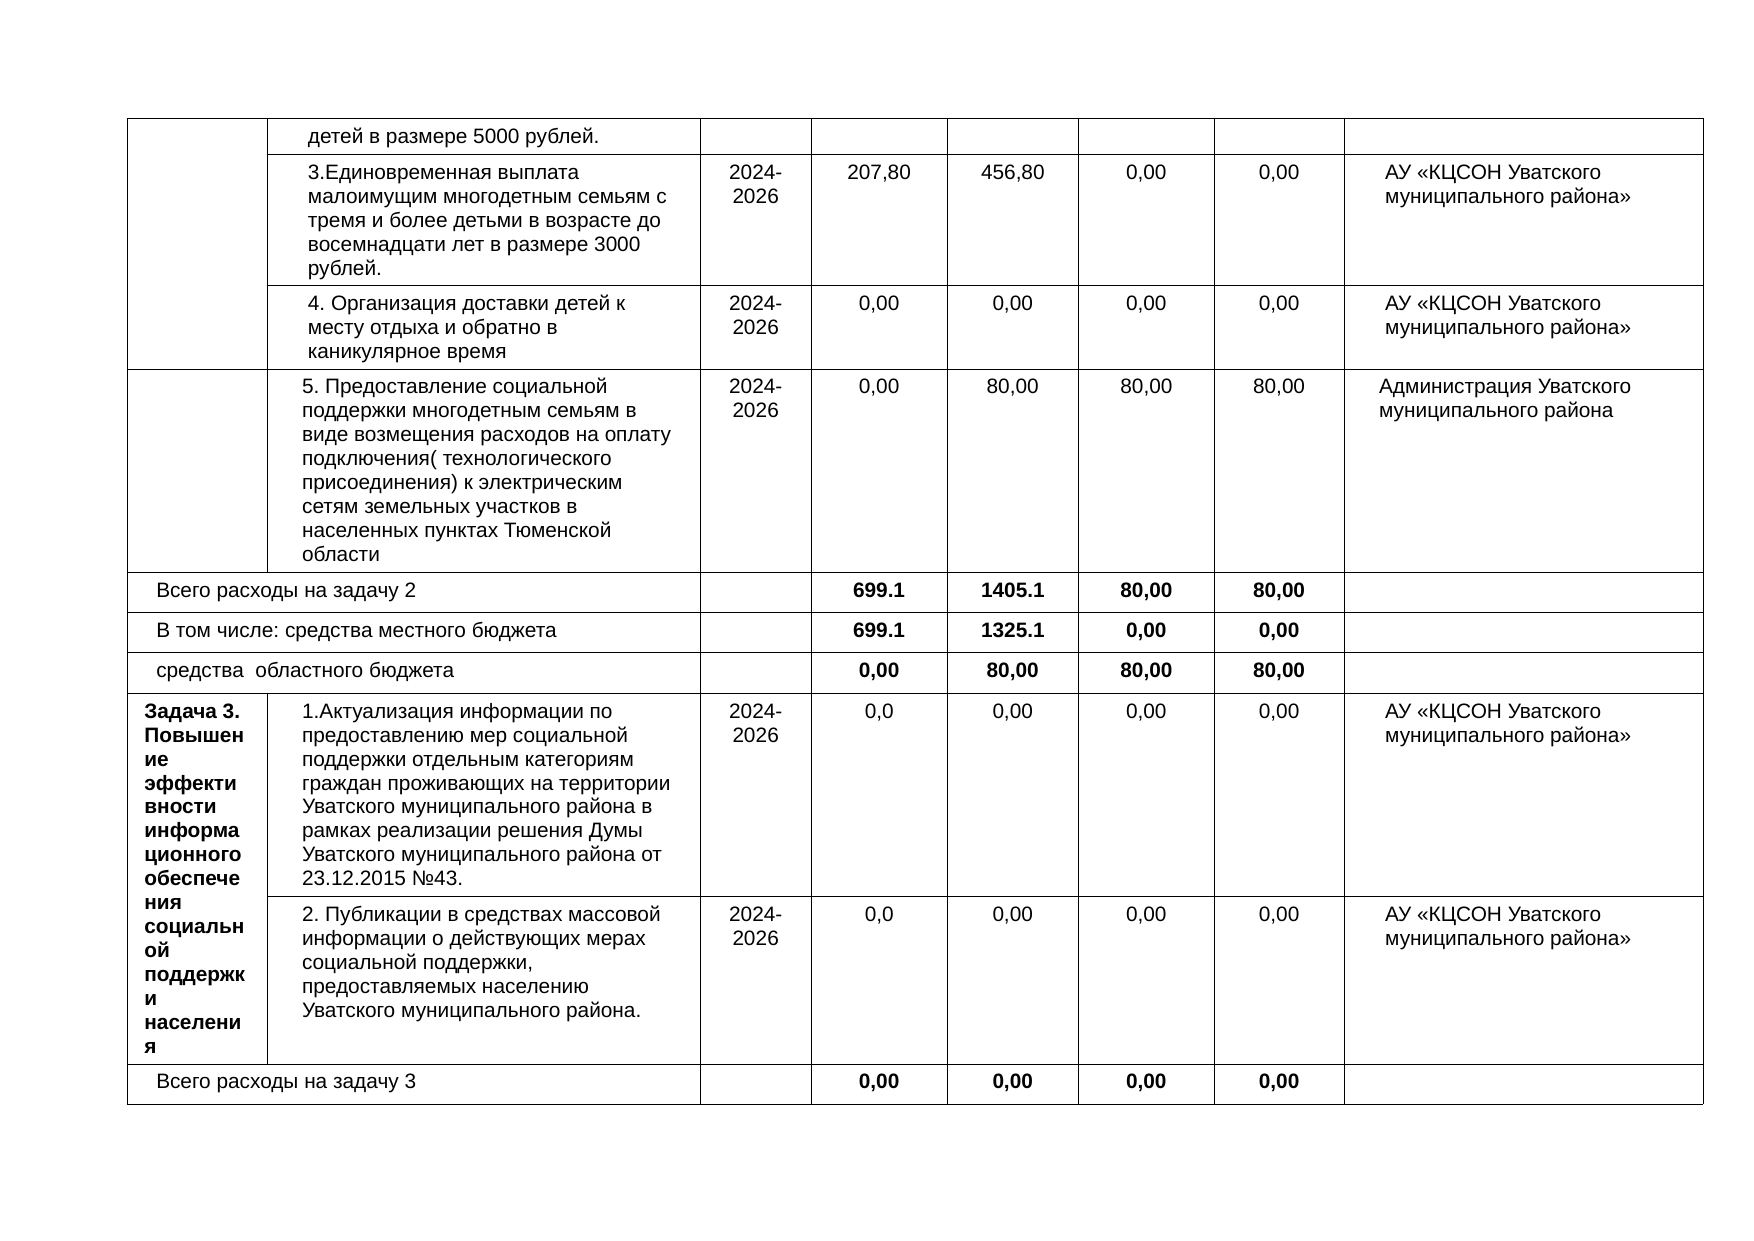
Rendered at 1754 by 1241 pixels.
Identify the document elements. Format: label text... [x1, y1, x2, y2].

table_cell 0,00 [1215, 694, 1344, 896]
table_cell Задача 3. Повышение эффективности информационного обеспечения социальной поддержки населения [128, 694, 267, 1063]
table_cell 0,00 [948, 1065, 1078, 1104]
table_cell АУ «КЦСОН Уватского муниципального района» [1345, 286, 1703, 368]
table_cell [701, 653, 811, 693]
table_cell 80,00 [1215, 370, 1344, 572]
table_cell 2024-2026 [701, 694, 811, 896]
table_cell 5. Предоставление социальной поддержки многодетным семьям в виде возмещения расходов на оплату подключения( технологического присоединения) к электрическим сетям земельных участков в населенных пунктах Тюменской области [268, 370, 700, 572]
table_cell [948, 119, 1078, 154]
table_cell 0,00 [1215, 1065, 1344, 1104]
table_cell [1345, 119, 1703, 154]
table_cell [701, 1065, 811, 1104]
table_cell средства областного бюджета [128, 653, 700, 693]
table_cell 80,00 [1079, 573, 1214, 612]
table_cell АУ «КЦСОН Уватского муниципального района» [1345, 897, 1703, 1063]
table_cell 0,00 [1215, 286, 1344, 368]
table_cell 699,1 [812, 613, 947, 652]
table_cell 3.Единовременная выплата малоимущим многодетным семьям с тремя и более детьми в возрасте до восемнадцати лет в размере 3000 рублей. [268, 155, 700, 285]
table_cell [701, 119, 811, 154]
table_cell [128, 119, 267, 368]
table_cell АУ «КЦСОН Уватского муниципального района» [1345, 155, 1703, 285]
table_cell 2. Публикации в средствах массовой информации о действующих мерах социальной поддержки, предоставляемых населению Уватского муниципального района. [268, 897, 700, 1063]
table_cell 0,00 [1215, 897, 1344, 1063]
table_cell [701, 613, 811, 652]
table_cell 207,80 [812, 155, 947, 285]
table_cell Администрация Уватского муниципального района [1345, 370, 1703, 572]
table_cell Всего расходы на задачу 2 [128, 573, 700, 612]
table_cell [1345, 653, 1703, 693]
table_cell [1345, 573, 1703, 612]
table_cell 80,00 [1079, 653, 1214, 693]
table_cell 2024-2026 [701, 370, 811, 572]
table_cell [701, 573, 811, 612]
table_cell 2024-2026 [701, 897, 811, 1063]
table_cell 1405,1 [948, 573, 1078, 612]
table_cell 0,0 [812, 897, 947, 1063]
table_cell 0,00 [1079, 286, 1214, 368]
table_cell 2024-2026 [701, 286, 811, 368]
table_cell 0,00 [812, 653, 947, 693]
table_cell 0,00 [948, 694, 1078, 896]
table_cell 80,00 [948, 653, 1078, 693]
table_cell 80,00 [948, 370, 1078, 572]
table_cell [1345, 1065, 1703, 1104]
table_cell В том числе: средства местного бюджета [128, 613, 700, 652]
table_cell 0,00 [1079, 694, 1214, 896]
table_cell 0,00 [948, 286, 1078, 368]
table_cell 2024-2026 [701, 155, 811, 285]
table_cell АУ «КЦСОН Уватского муниципального района» [1345, 694, 1703, 896]
table_cell 0,00 [1215, 613, 1344, 652]
table_cell 0,00 [812, 286, 947, 368]
table_cell [812, 119, 947, 154]
table_cell детей в размере 5000 рублей. [268, 119, 700, 154]
table_cell [1079, 119, 1214, 154]
table_cell 0,00 [1079, 155, 1214, 285]
table_cell 0,00 [1079, 897, 1214, 1063]
table_cell 1.Актуализация информации по предоставлению мер социальной поддержки отдельным категориям граждан проживающих на территории Уватского муниципального района в рамках реализации решения Думы Уватского муниципального района от 23.12.2015 №43. [268, 694, 700, 896]
table_cell 456,80 [948, 155, 1078, 285]
table_cell 80,00 [1215, 573, 1344, 612]
table_cell [1215, 119, 1344, 154]
table_cell 80,00 [1079, 370, 1214, 572]
table_cell 0,00 [1215, 155, 1344, 285]
table_cell [1345, 613, 1703, 652]
table_cell [128, 370, 267, 572]
table_cell 0,00 [812, 370, 947, 572]
table_cell 4. Организация доставки детей к месту отдыха и обратно в каникулярное время [268, 286, 700, 368]
table_cell 0,0 [812, 694, 947, 896]
table_cell 0,00 [812, 1065, 947, 1104]
table_cell 80,00 [1215, 653, 1344, 693]
table_cell 0,00 [1079, 613, 1214, 652]
table_cell 699,1 [812, 573, 947, 612]
table_cell 0,00 [948, 897, 1078, 1063]
table_cell 1325,1 [948, 613, 1078, 652]
table_cell Всего расходы на задачу 3 [128, 1065, 700, 1104]
table_cell 0,00 [1079, 1065, 1214, 1104]
